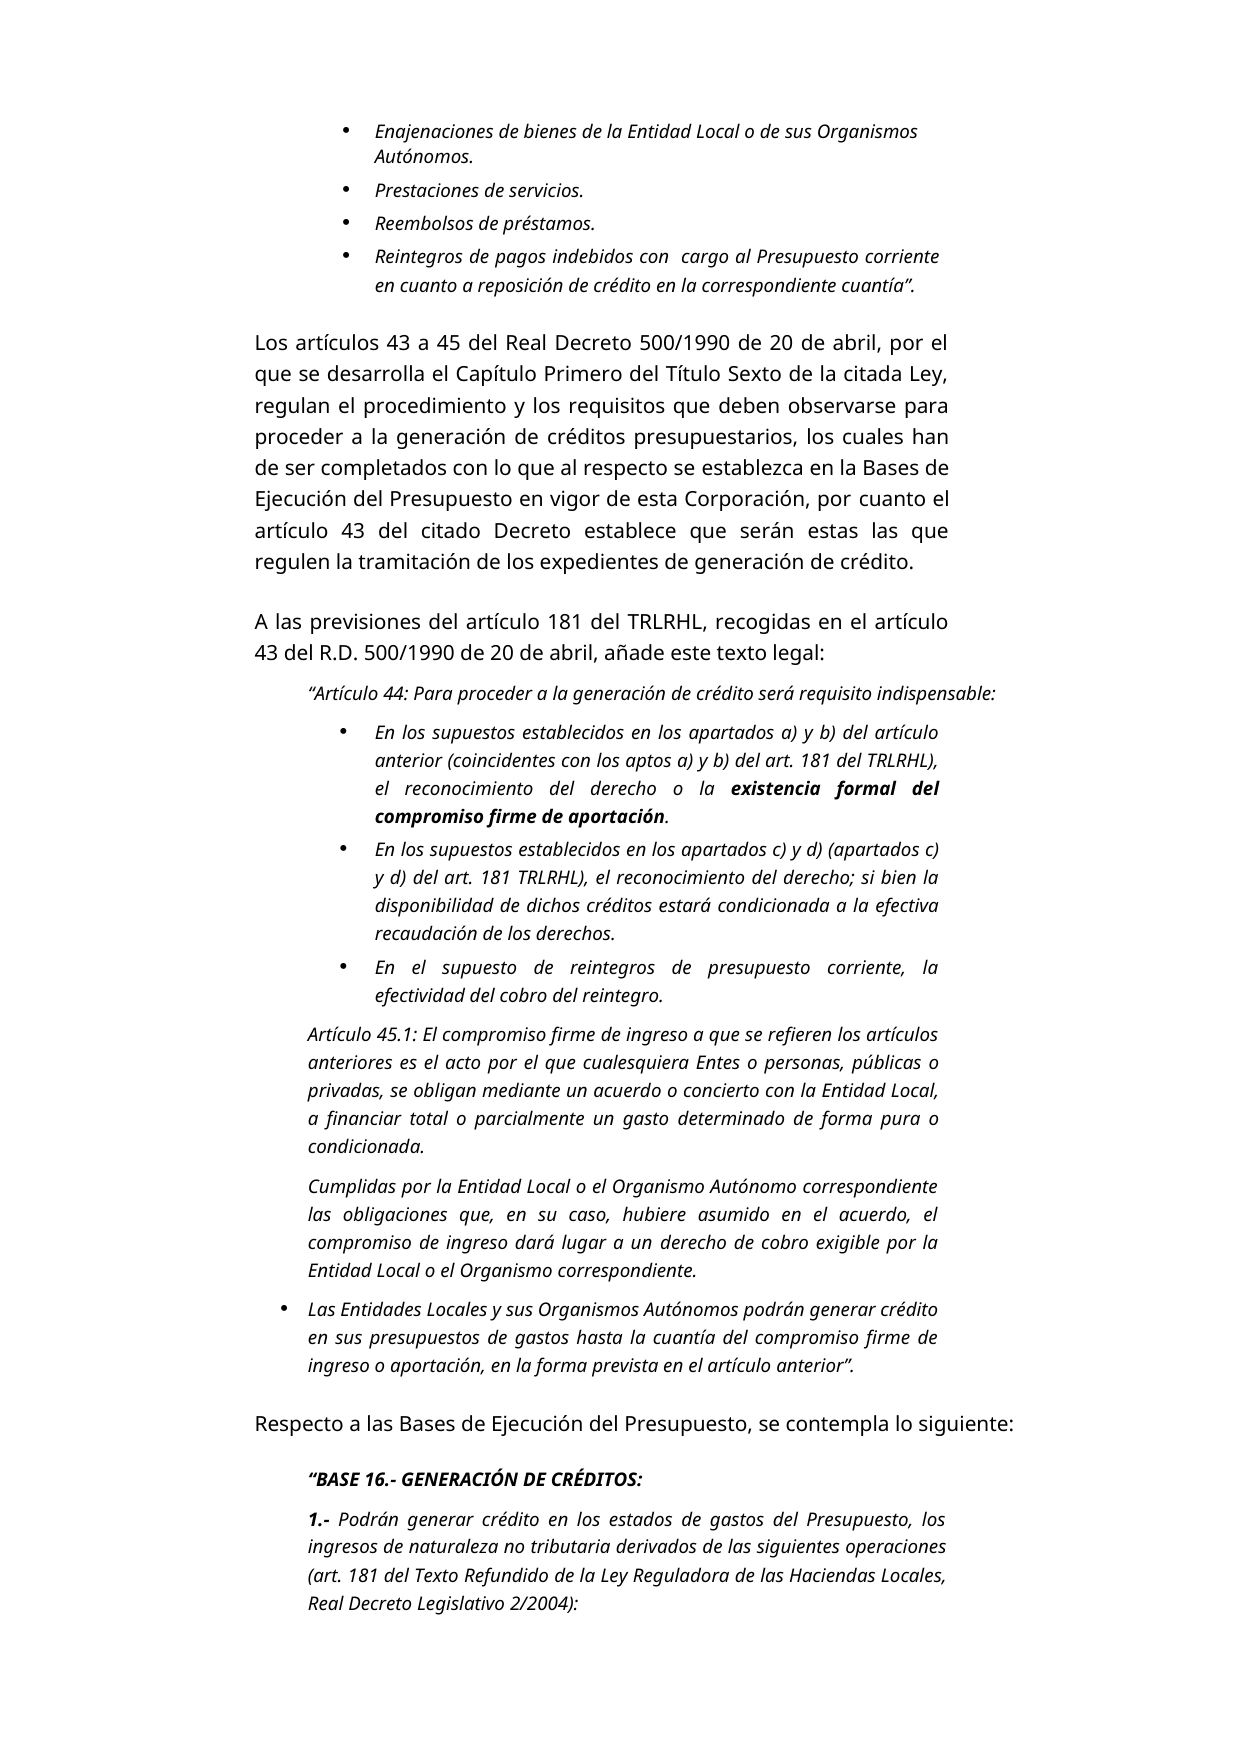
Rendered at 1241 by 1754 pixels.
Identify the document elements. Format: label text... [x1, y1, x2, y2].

list Enajenaciones de bienes de la Entidad Local o de sus Organismos Autónomos. [342, 118, 990, 169]
list Reintegros de pagos indebidos con cargo al Presupuesto corriente en cuanto a reposición de crédito en la correspondiente cuantía”. [342, 244, 942, 297]
text Respecto a las Bases de Ejecución del Presupuesto, se contempla lo siguiente: [254, 1409, 1122, 1438]
list En los supuestos establecidos en los apartados c) y d) (apartados c) y d) del art. 181 TRLRHL), el reconocimiento del derecho; si bien la disponibilidad de dichos créditos estará condicionada a la efectiva recaudación de los derechos. [339, 837, 941, 946]
list En el supuesto de reintegros de presupuesto corriente, la efectividad del cobro del reintegro. [339, 954, 941, 1008]
list En los supuestos establecidos en los apartados a) y b) del artículo anterior (coincidentes con los aptos a) y b) del art. 181 del TRLRHL), el reconocimiento del derecho o la existencia formal del compromiso firme de aportación. [339, 719, 941, 829]
text Artículo 45.1: El compromiso firme de ingreso a que se refieren los artículos anteriores es el acto por el que cualesquiera Entes o personas, públicas o privadas, se obligan mediante un acuerdo o concierto con la Entidad Local, a financiar total o parcialmente un gasto determinado de forma pura o condicionada. [308, 1022, 941, 1159]
text “Artículo 44: Para proceder a la generación de crédito será requisito indispensable: [308, 681, 1122, 706]
text 1.- Podrán generar crédito en los estados de gastos del Presupuesto, los ingresos de naturaleza no tributaria derivados de las siguientes operaciones (art. 181 del Texto Refundido de la Ley Reguladora de las Haciendas Locales, Real Decreto Legislativo 2/2004): [308, 1506, 949, 1615]
text A las previsiones del artículo 181 del TRLRHL, recogidas en el artículo 43 del R.D. 500/1990 de 20 de abril, añade este texto legal: [254, 607, 950, 667]
text Cumplidas por la Entidad Local o el Organismo Autónomo correspondiente las obligaciones que, en su caso, hubiere asumido en el acuerdo, el compromiso de ingreso dará lugar a un derecho de cobro exigible por la Entidad Local o el Organismo correspondiente. [308, 1173, 941, 1283]
text Los artículos 43 a 45 del Real Decreto 500/1990 de 20 de abril, por el que se desarrolla el Capítulo Primero del Título Sexto de la citada Ley, regulan el procedimiento y los requisitos que deben observarse para proceder a la generación de créditos presupuestarios, los cuales han de ser completados con lo que al respecto se establezca en la Bases de Ejecución del Presupuesto en vigor de esta Corporación, por cuanto el artículo 43 del citado Decreto establece que serán estas las que regulen la tramitación de los expedientes de generación de crédito. [254, 328, 949, 576]
list Prestaciones de servicios. [342, 177, 990, 202]
list Reembolsos de préstamos. [342, 210, 990, 236]
list Las Entidades Locales y sus Organismos Autónomos podrán generar crédito en sus presupuestos de gastos hasta la cuantía del compromiso firme de ingreso o aportación, en la forma prevista en el artículo anterior”. [280, 1297, 941, 1378]
text “BASE 16.- GENERACIÓN DE CRÉDITOS: [308, 1467, 1122, 1492]
